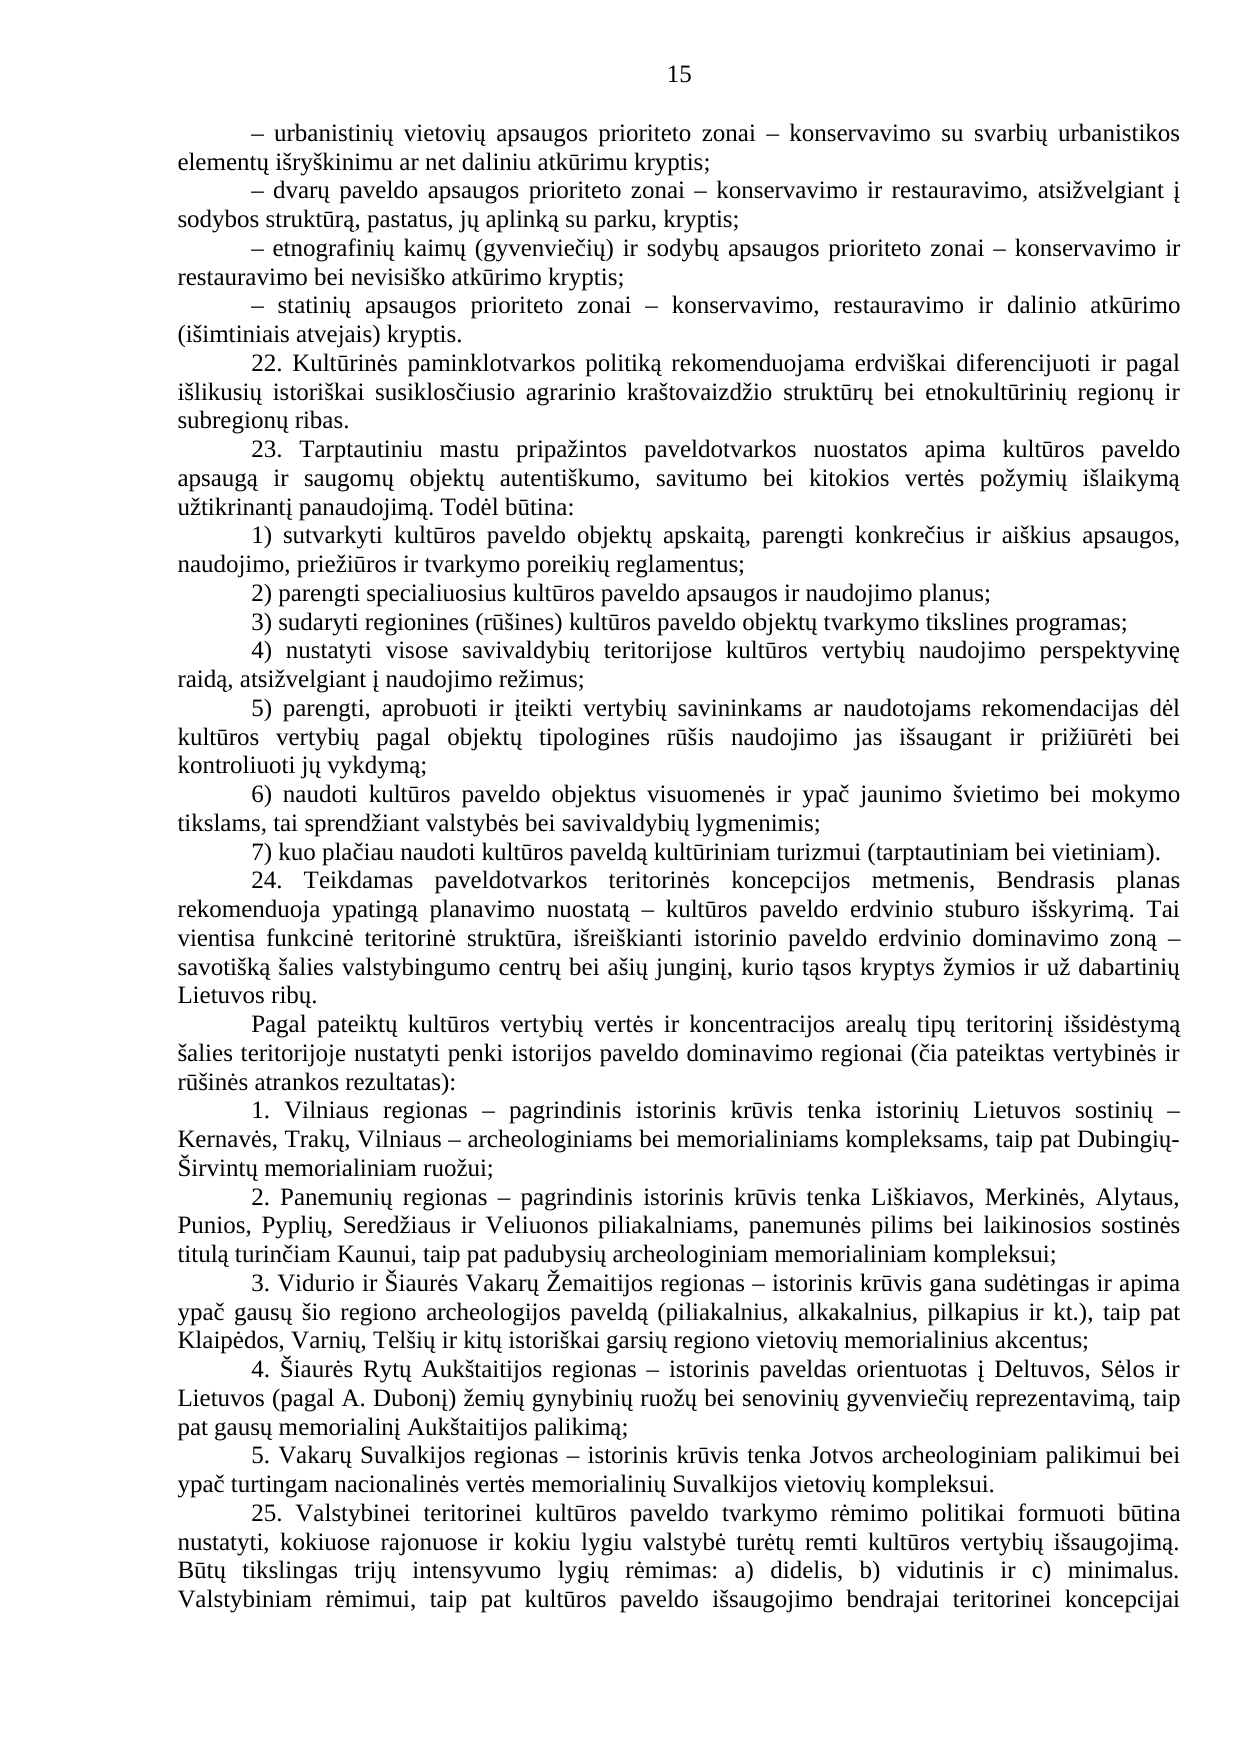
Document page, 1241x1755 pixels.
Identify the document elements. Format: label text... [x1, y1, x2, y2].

text 3) sudaryti regionines (rūšines) kultūros paveldo objektų tvarkymo tikslines programas; [177, 607, 1181, 636]
text 2. Panemunių regionas – pagrindinis istorinis krūvis tenka Liškiavos, Merkinės, Alytaus, Punios, Pyplių, Seredžiaus ir Veliuonos piliakalniams, panemunės pilims bei laikinosios sostinės titulą turinčiam Kaunui, taip pat padubysių archeologiniam memorialiniam kompleksui; [177, 1182, 1181, 1268]
text – etnografinių kaimų (gyvenviečių) ir sodybų apsaugos prioriteto zonai – konservavimo ir restauravimo bei nevisiško atkūrimo kryptis; [177, 233, 1181, 291]
text 2) parengti specialiuosius kultūros paveldo apsaugos ir naudojimo planus; [177, 578, 1181, 607]
text 4. Šiaurės Rytų Aukštaitijos regionas – istorinis paveldas orientuotas į Deltuvos, Sėlos ir Lietuvos (pagal A. Dubonį) žemių gynybinių ruožų bei senovinių gyvenviečių reprezentavimą, taip pat gausų memorialinį Aukštaitijos palikimą; [177, 1354, 1181, 1441]
text 25. Valstybinei teritorinei kultūros paveldo tvarkymo rėmimo politikai formuoti būtina nustatyti, kokiuose rajonuose ir kokiu lygiu valstybė turėtų remti kultūros vertybių išsaugojimą. Būtų tikslingas trijų intensyvumo lygių rėmimas: a) didelis, b) vidutinis ir c) minimalus. Valstybiniam rėmimui, taip pat kultūros paveldo išsaugojimo bendrajai teritorinei koncepcijai [177, 1498, 1181, 1613]
text – urbanistinių vietovių apsaugos prioriteto zonai – konservavimo su svarbių urbanistikos elementų išryškinimu ar net daliniu atkūrimu kryptis; [177, 118, 1181, 176]
text Pagal pateiktų kultūros vertybių vertės ir koncentracijos arealų tipų teritorinį išsidėstymą šalies teritorijoje nustatyti penki istorijos paveldo dominavimo regionai (čia pateiktas vertybinės ir rūšinės atrankos rezultatas): [177, 1009, 1181, 1096]
text 5) parengti, aprobuoti ir įteikti vertybių savininkams ar naudotojams rekomendacijas dėl kultūros vertybių pagal objektų tipologines rūšis naudojimo jas išsaugant ir prižiūrėti bei kontroliuoti jų vykdymą; [177, 693, 1181, 779]
text 22. Kultūrinės paminklotvarkos politiką rekomenduojama erdviškai diferencijuoti ir pagal išlikusių istoriškai susiklosčiusio agrarinio kraštovaizdžio struktūrų bei etnokultūrinių regionų ir subregionų ribas. [177, 348, 1181, 434]
text 4) nustatyti visose savivaldybių teritorijose kultūros vertybių naudojimo perspektyvinę raidą, atsižvelgiant į naudojimo režimus; [177, 636, 1181, 693]
text – statinių apsaugos prioriteto zonai – konservavimo, restauravimo ir dalinio atkūrimo (išimtiniais atvejais) kryptis. [177, 291, 1181, 348]
text 7) kuo plačiau naudoti kultūros paveldą kultūriniam turizmui (tarptautiniam bei vietiniam). [177, 837, 1181, 866]
text 5. Vakarų Suvalkijos regionas – istorinis krūvis tenka Jotvos archeologiniam palikimui bei ypač turtingam nacionalinės vertės memorialinių Suvalkijos vietovių kompleksui. [177, 1441, 1181, 1498]
text 3. Vidurio ir Šiaurės Vakarų Žemaitijos regionas – istorinis krūvis gana sudėtingas ir apima ypač gausų šio regiono archeologijos paveldą (piliakalnius, alkakalnius, pilkapius ir kt.), taip pat Klaipėdos, Varnių, Telšių ir kitų istoriškai garsių regiono vietovių memorialinius akcentus; [177, 1268, 1181, 1354]
text 24. Teikdamas paveldotvarkos teritorinės koncepcijos metmenis, Bendrasis planas rekomenduoja ypatingą planavimo nuostatą – kultūros paveldo erdvinio stuburo išskyrimą. Tai vientisa funkcinė teritorinė struktūra, išreiškianti istorinio paveldo erdvinio dominavimo zoną – savotišką šalies valstybingumo centrų bei ašių junginį, kurio tąsos kryptys žymios ir už dabartinių Lietuvos ribų. [177, 866, 1181, 1009]
text 6) naudoti kultūros paveldo objektus visuomenės ir ypač jaunimo švietimo bei mokymo tikslams, tai sprendžiant valstybės bei savivaldybių lygmenimis; [177, 779, 1181, 837]
text 23. Tarptautiniu mastu pripažintos paveldotvarkos nuostatos apima kultūros paveldo apsaugą ir saugomų objektų autentiškumo, savitumo bei kitokios vertės požymių išlaikymą užtikrinantį panaudojimą. Todėl būtina: [177, 434, 1181, 521]
text 1) sutvarkyti kultūros paveldo objektų apskaitą, parengti konkrečius ir aiškius apsaugos, naudojimo, priežiūros ir tvarkymo poreikių reglamentus; [177, 521, 1181, 578]
text 1. Vilniaus regionas – pagrindinis istorinis krūvis tenka istorinių Lietuvos sostinių – Kernavės, Trakų, Vilniaus – archeologiniams bei memorialiniams kompleksams, taip pat Dubingių-Širvintų memorialiniam ruožui; [177, 1096, 1181, 1182]
text – dvarų paveldo apsaugos prioriteto zonai – konservavimo ir restauravimo, atsižvelgiant į sodybos struktūrą, pastatus, jų aplinką su parku, kryptis; [177, 176, 1181, 233]
